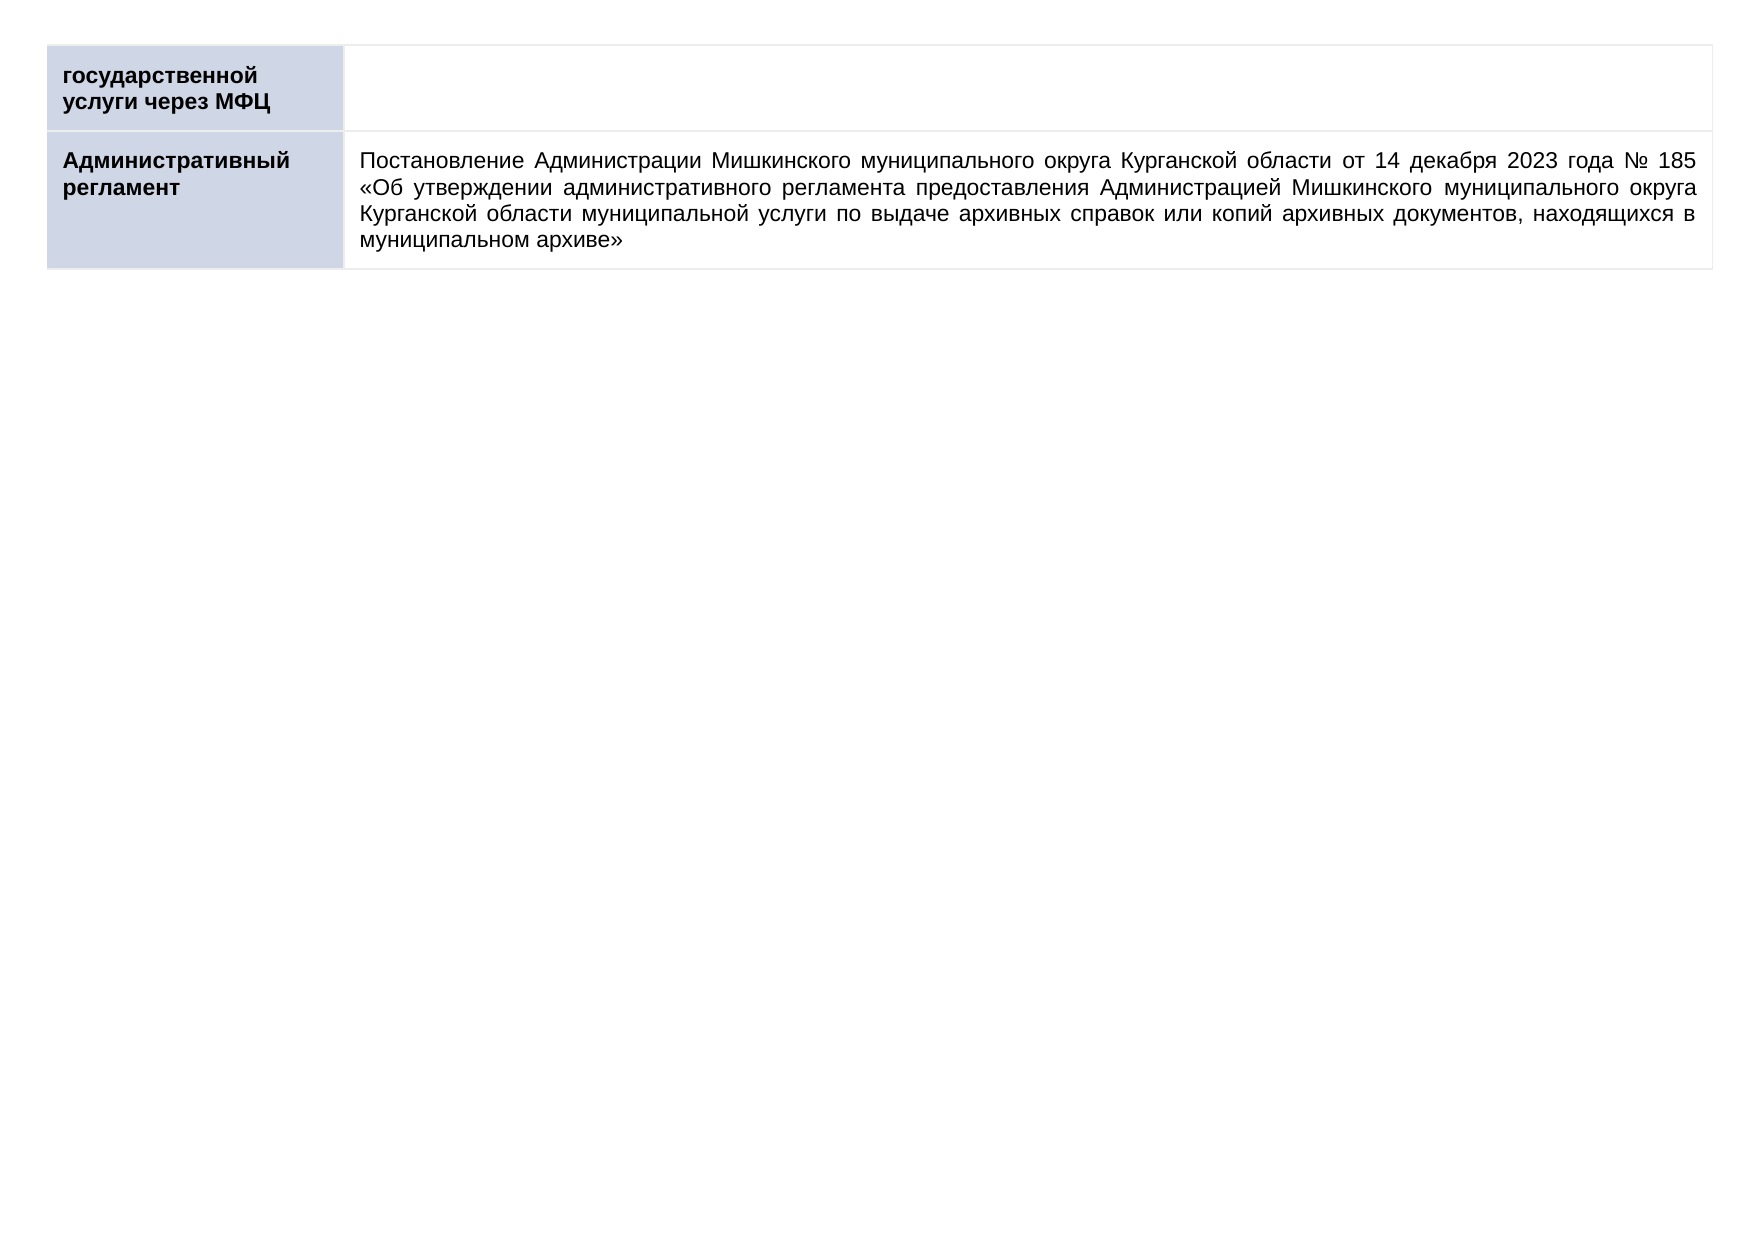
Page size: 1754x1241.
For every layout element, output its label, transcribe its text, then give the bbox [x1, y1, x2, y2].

table_cell Административный регламент [47, 132, 343, 268]
table_cell [345, 46, 1712, 130]
table_cell государственной услуги через МФЦ [47, 46, 343, 130]
table_cell Постановление Администрации Мишкинского муниципального округа Курганской области от 14 декабря 2023 года № 185 «Об утверждении административного регламента предоставления Администрацией Мишкинского муниципального округа Курганской области муниципальной услуги по выдаче архивных справок или копий архивных документов, находящихся в муниципальном архиве» [345, 132, 1712, 268]
